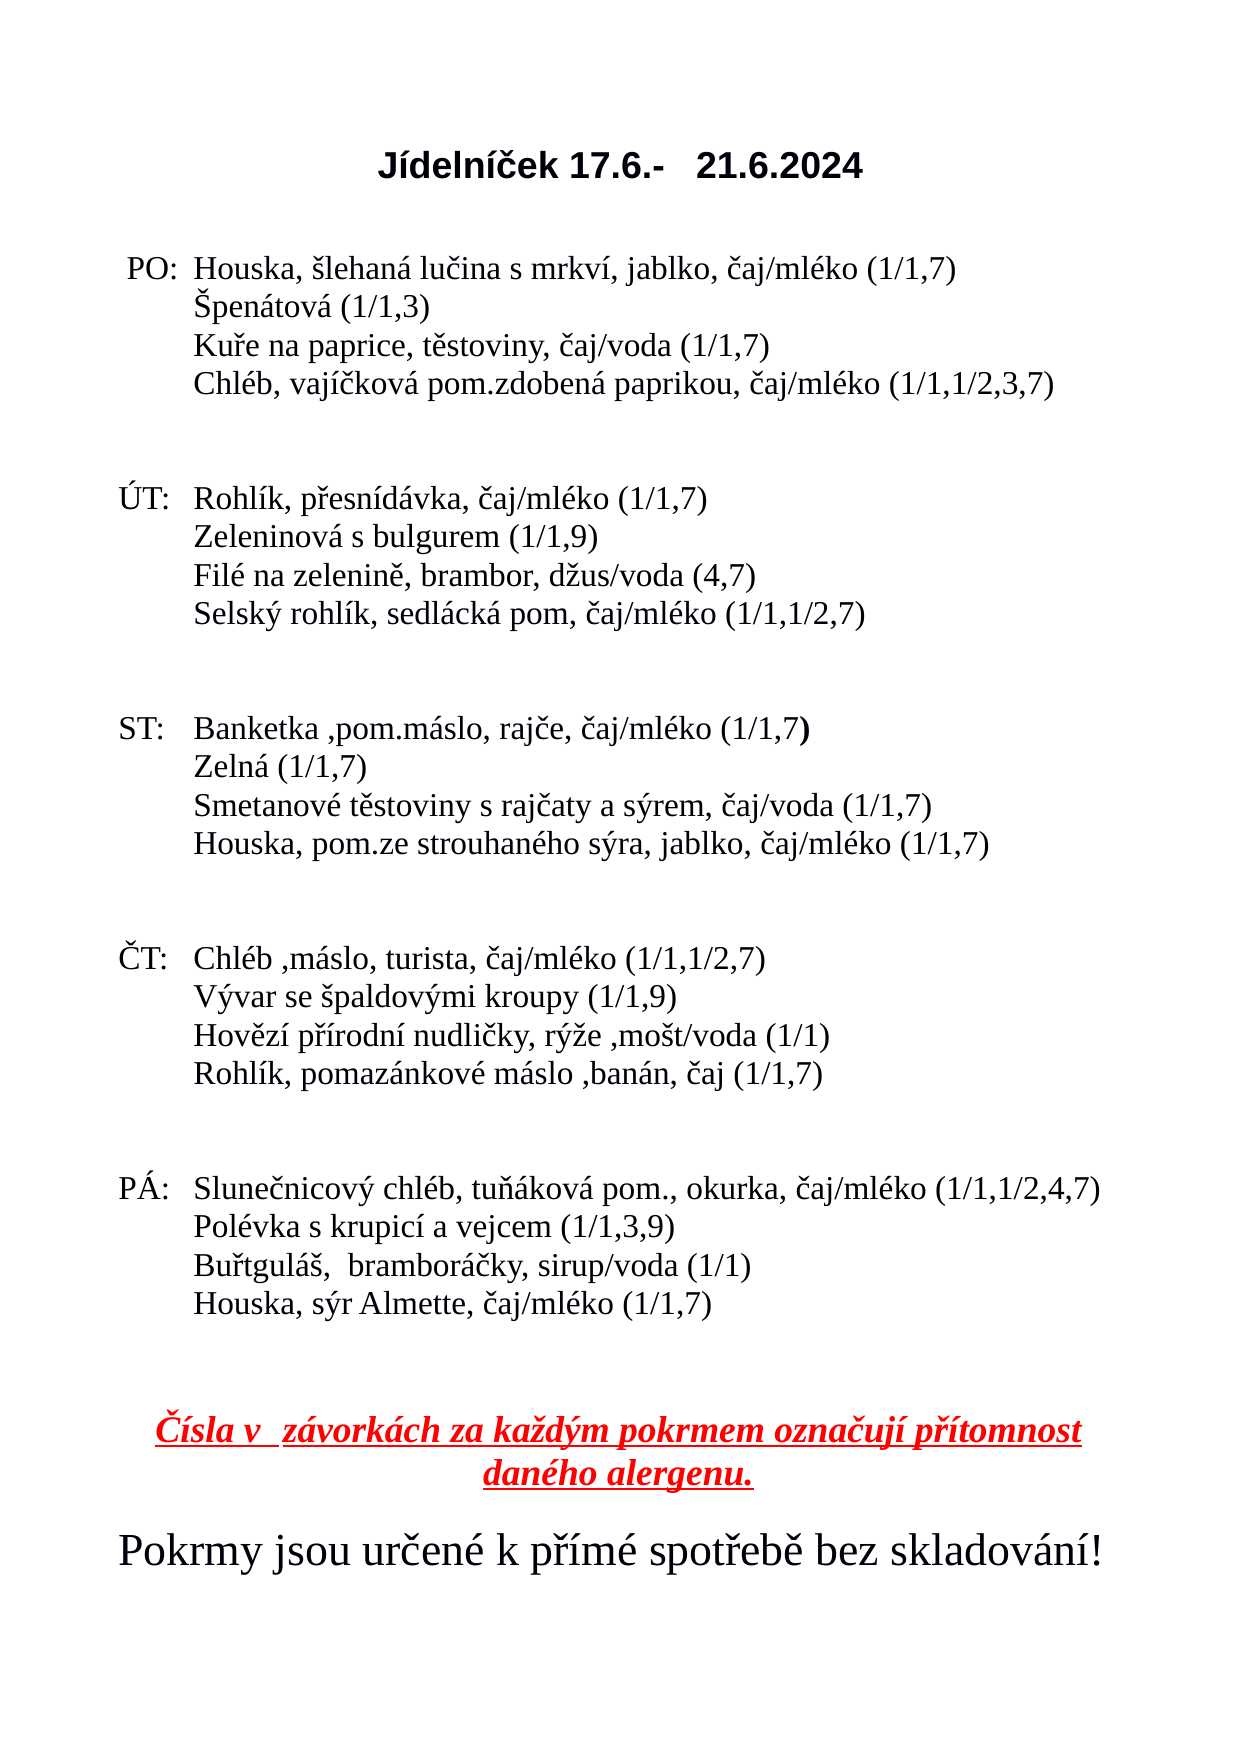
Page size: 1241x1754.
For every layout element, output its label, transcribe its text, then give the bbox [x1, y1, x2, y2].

subtitle Jídelníček 17.6.- 21.6.2024 [118, 143, 1122, 186]
table_cell Kuře na paprice, těstoviny, čaj/voda (1/1,7) [186, 325, 1151, 363]
table_cell ST: [111, 708, 186, 746]
table_cell Slunečnicový chléb, tuňáková pom., okurka, čaj/mléko (1/1,1/2,4,7) [186, 1168, 1151, 1206]
table_cell PÁ: [111, 1168, 186, 1206]
table_cell Houska, pom.ze strouhaného sýra, jablko, čaj/mléko (1/1,7) [186, 823, 1151, 861]
table_cell [186, 1091, 1151, 1168]
table_cell [111, 823, 186, 861]
table_cell Chléb ,máslo, turista, čaj/mléko (1/1,1/2,7) [186, 938, 1151, 976]
text Pokrmy jsou určené k přímé spotřebě bez skladování! [118, 1523, 1122, 1575]
table_cell [186, 861, 1151, 938]
table_cell Zelná (1/1,7) [186, 746, 1151, 785]
table_cell Chléb, vajíčková pom.zdobená paprikou, čaj/mléko (1/1,1/2,3,7) [186, 363, 1151, 401]
table_cell Vývar se špaldovými kroupy (1/1,9) [186, 976, 1151, 1015]
table_cell Banketka ,pom.máslo, rajče, čaj/mléko (1/1,7) [186, 708, 1151, 746]
table_cell [111, 1015, 186, 1053]
table_cell Buřtguláš, bramboráčky, sirup/voda (1/1) [186, 1245, 1151, 1283]
table_cell Zeleninová s bulgurem (1/1,9) [186, 516, 1151, 555]
table_cell [111, 593, 186, 631]
table_cell Polévka s krupicí a vejcem (1/1,3,9) [186, 1206, 1151, 1245]
table_cell [111, 785, 186, 823]
table_cell [111, 1091, 186, 1168]
table_cell ČT: [111, 938, 186, 976]
table_header PO: [111, 248, 186, 401]
table_cell [186, 401, 1151, 478]
table_cell Selský rohlík, sedlácká pom, čaj/mléko (1/1,1/2,7) [186, 593, 1151, 631]
table_cell [111, 1245, 186, 1283]
table_cell [186, 631, 1151, 708]
table_cell [111, 746, 186, 785]
table_cell Špenátová (1/1,3) [186, 286, 1151, 325]
table_cell Rohlík, přesnídávka, čaj/mléko (1/1,7) [186, 478, 1151, 516]
table_cell [111, 861, 186, 938]
table_cell [111, 1053, 186, 1091]
table_cell [111, 1283, 186, 1321]
table_cell [111, 631, 186, 708]
table_cell Houska, sýr Almette, čaj/mléko (1/1,7) [186, 1283, 1151, 1321]
table_cell [111, 976, 186, 1015]
table_cell [111, 401, 186, 478]
table_cell [111, 516, 186, 555]
table_cell Filé na zelenině, brambor, džus/voda (4,7) [186, 555, 1151, 593]
table_cell [111, 555, 186, 593]
table_cell Smetanové těstoviny s rajčaty a sýrem, čaj/voda (1/1,7) [186, 785, 1151, 823]
table_header Houska, šlehaná lučina s mrkví, jablko, čaj/mléko (1/1,7) [186, 248, 1151, 286]
table_cell Hovězí přírodní nudličky, rýže ,mošt/voda (1/1) [186, 1015, 1151, 1053]
text Čísla v závorkách za každým pokrmem označují přítomnost daného alergenu. [118, 1408, 1122, 1494]
table_cell [111, 1206, 186, 1245]
table_cell ÚT: [111, 478, 186, 516]
table_cell Rohlík, pomazánkové máslo ,banán, čaj (1/1,7) [186, 1053, 1151, 1091]
